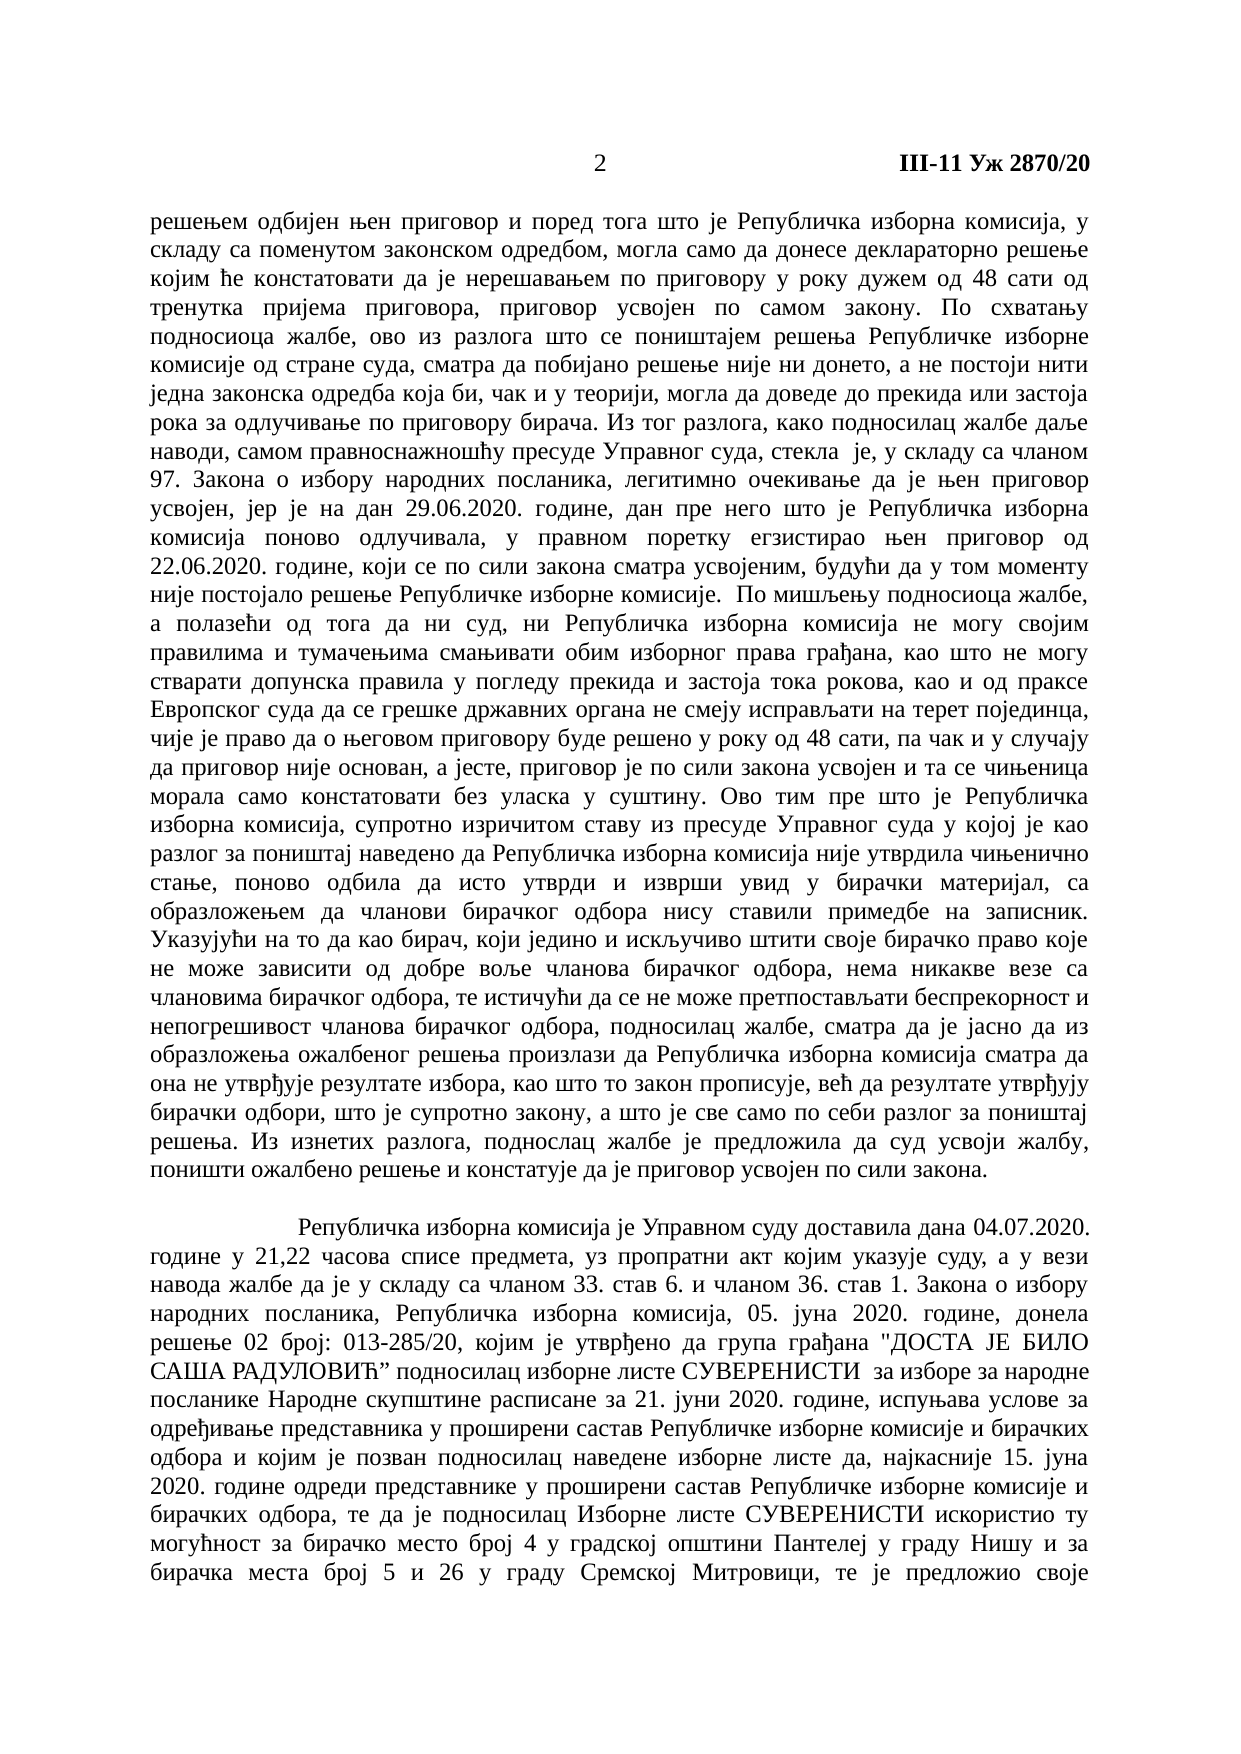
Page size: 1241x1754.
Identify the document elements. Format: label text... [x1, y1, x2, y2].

text решењем одбијен њен приговор и поред тога што је Републичка изборна комисија, у складу са поменутом законском одредбом, могла само да донесе деклараторно решење којим ће констатовати да је нерешавањем по приговору у року дужем од 48 сати од тренутка пријема приговора, приговор усвојен по самом закону. По схватању подносиоца жалбе, ово из разлога што се поништајем решења Републичке изборне комисије од стране суда, сматра да побијано решење није ни донето, а не постоји нити једна законска одредба која би, чак и у теорији, могла да доведе до прекида или застоја рока за одлучивање по приговору бирача. Из тог разлога, како подносилац жалбе даље наводи, самом правноснажношћу пресуде Управног суда, стекла је, у складу са чланом 97. Закона о избору народних посланика, легитимно очекивање да је њен приговор усвојен, јер је на дан 29.06.2020. године, дан пре него што је Републичка изборна комисија поново одлучивала, у правном поретку егзистирао њен приговор од 22.06.2020. године, који се по сили закона сматра усвојеним, будући да у том моменту није постојало решење Републичке изборне комисије. По мишљењу подносиоца жалбе, а полазећи од тога да ни суд, ни Републичка изборна комисија не могу својим правилима и тумачењима смањивати обим изборног права грађана, као што не могу стварати допунска правила у погледу прекида и застоја тока рокова, као и од праксе Европског суда да се грешке државних органа не смеју исправљати на терет појединца, чије је право да о његовом приговору буде решено у року од 48 сати, па чак и у случају да приговор није основан, а јесте, приговор је по сили закона усвојен и та се чињеница морала само констатовати без уласка у суштину. Ово тим пре што је Републичка изборна комисија, супротно изричитом ставу из пресуде Управног суда у којој је као разлог за поништај наведено да Републичка изборна комисија није утврдила чињенично стање, поново одбила да исто утврди и изврши увид у бирачки материјал, са образложењем да чланови бирачког одбора нису ставили примедбе на записник. Указујући на то да као бирач, који једино и искључиво штити своје бирачко право које не може зависити од добре воље чланова бирачког одбора, нема никакве везе са члановима бирачког одбора, те истичући да се не може претпостављати беспрекорност и непогрешивост чланова бирачког одбора, подносилац жалбе, сматра да је јасно да из образложења ожалбеног решења произлази да Републичка изборна комисија сматра да она не утврђује резултате избора, као што то закон прописује, већ да резултате утврђују бирачки одбори, што је супротно закону, а што је све само по себи разлог за поништај решења. Из изнетих разлога, поднослац жалбе је предложила да суд усвоји жалбу, поништи ожалбено решење и констатује да је приговор усвојен по сили закона. [150, 206, 1090, 1183]
text Републичка изборна комисија је Управном суду доставила дана 04.07.2020. године у 21,22 часова списе предмета, уз пропратни акт којим указује суду, а у вези навода жалбе да је у складу са чланом 33. став 6. и чланом 36. став 1. Закона о избору народних посланика, Републичка изборна комисија, 05. јуна 2020. године, донела решење 02 број: 013-285/20, којим је утврђено да група грађана "ДОСТА ЈЕ БИЛО САША РАДУЛОВИЋ” подносилац изборне листе СУВЕРЕНИСТИ за изборе за народне посланике Народне скупштине расписане за 21. јуни 2020. године, испуњава услове за одређивање представника у проширени састав Републичке изборне комисије и бирачких одбора и којим је позван подносилац наведене изборне листе да, најкасније 15. јуна 2020. године одреди представнике у проширени састав Републичке изборне комисије и бирачких одбора, те да је подносилац Изборне листе СУВЕРЕНИСТИ искористио ту могућност за бирачко место број 4 у градској општини Пантелеј у граду Нишу и за бирачка места број 5 и 26 у граду Сремској Митровици, те је предложио своје [150, 1212, 1090, 1586]
